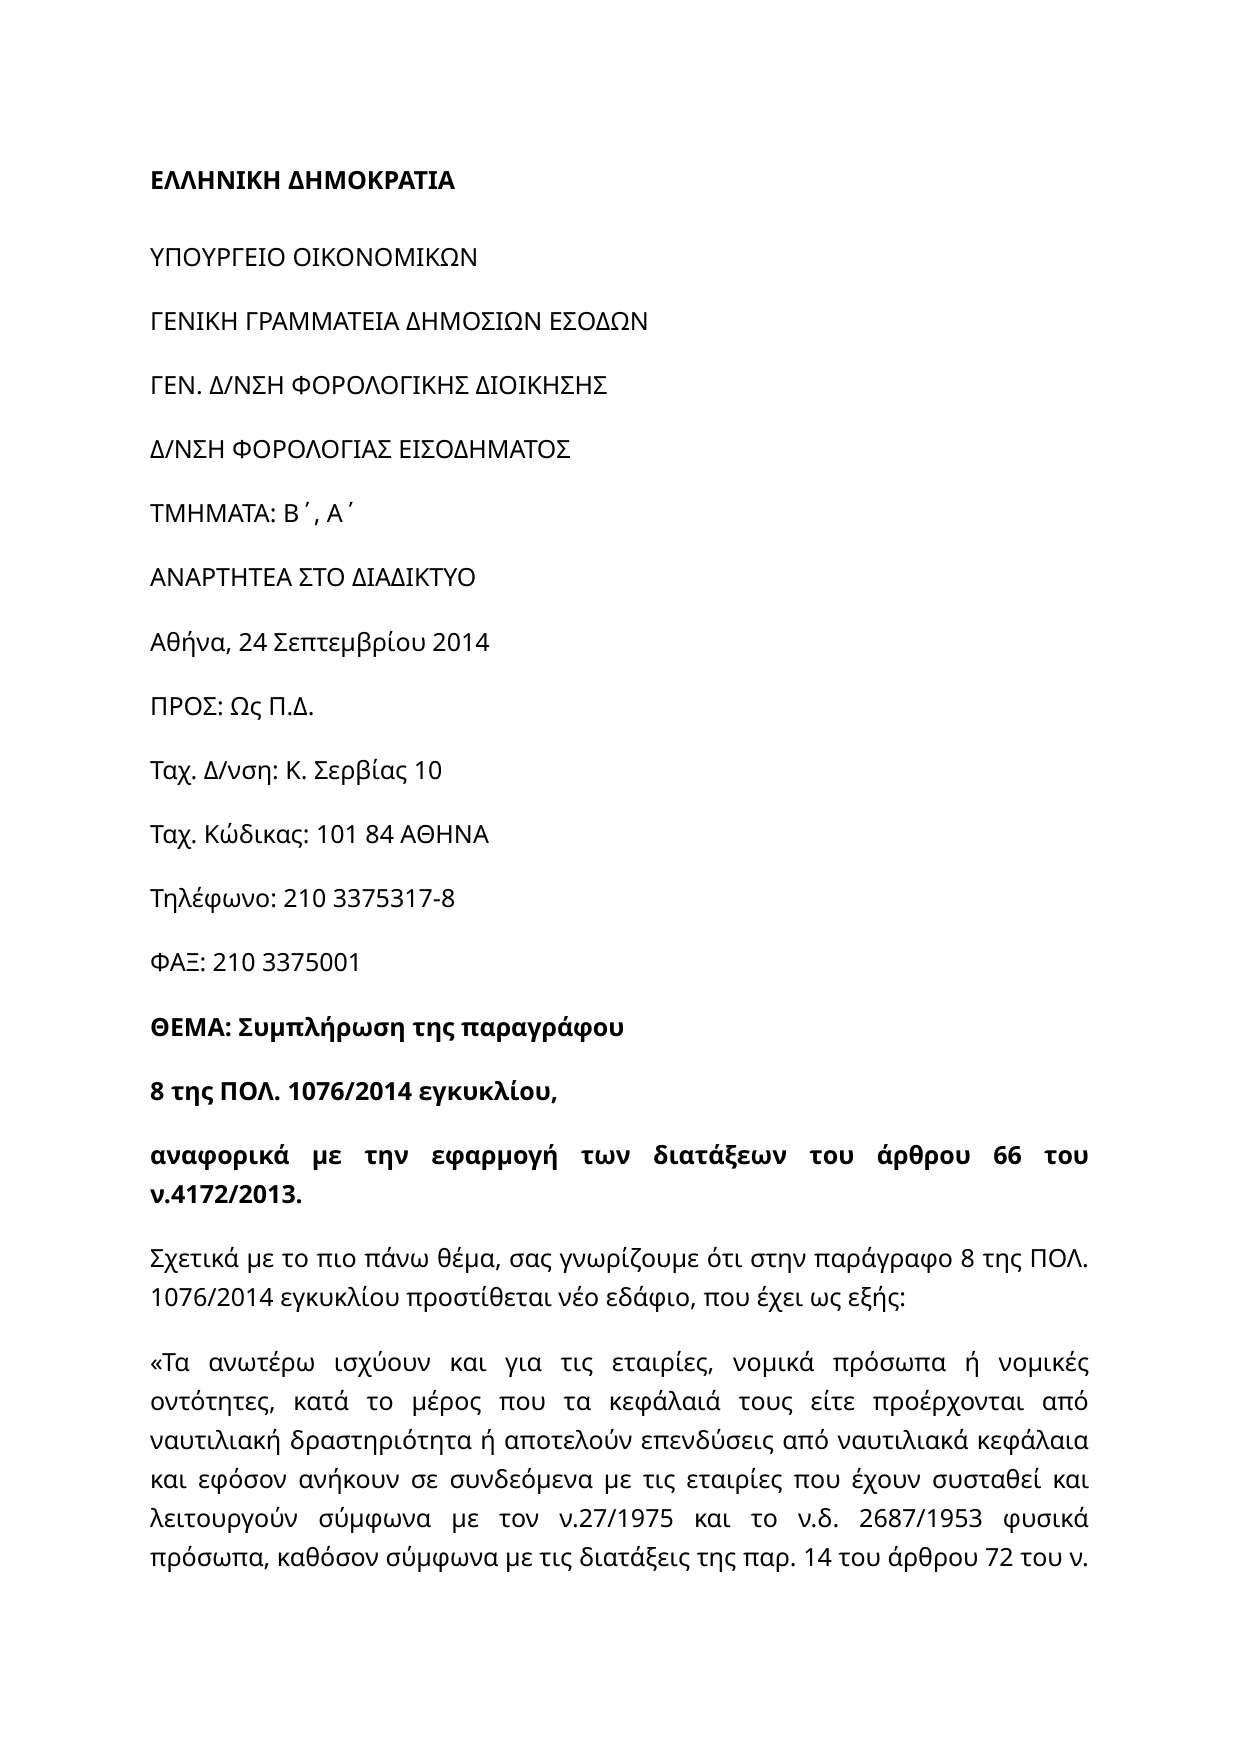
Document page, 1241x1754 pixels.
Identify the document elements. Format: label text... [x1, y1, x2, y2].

text ΠΡΟΣ: Ως Π.Δ. [150, 688, 1090, 722]
text ΓΕΝ. Δ/ΝΣΗ ΦΟΡΟΛΟΓΙΚΗΣ ΔΙΟΙΚΗΣΗΣ [150, 367, 1090, 402]
text Τηλέφωνο: 210 3375317-8 [150, 881, 1090, 915]
text Δ/ΝΣΗ ΦΟΡΟΛΟΓΙΑΣ ΕΙΣΟΔΗΜΑΤΟΣ [150, 432, 1090, 466]
text 8 της ΠΟΛ. 1076/2014 εγκυκλίου, [150, 1073, 1090, 1107]
title ΕΛΛΗΝΙΚΗ ΔΗΜΟΚΡΑΤΙΑ [150, 162, 1090, 197]
text ΓΕΝΙΚΗ ΓΡΑΜΜΑΤΕΙΑ ΔΗΜΟΣΙΩΝ ΕΣΟΔΩΝ [150, 303, 1090, 337]
text ΑΝΑΡΤΗΤΕΑ ΣΤΟ ΔΙΑΔΙΚΤΥΟ [150, 560, 1090, 594]
text Αθήνα, 24 Σεπτεμβρίου 2014 [150, 624, 1090, 658]
text «Τα ανωτέρω ισχύουν και για τις εταιρίες, νομικά πρόσωπα ή νομικές οντότητες, κατά το μέρος που τα κεφάλαιά τους είτε προέρχονται από ναυτιλιακή δραστηριότητα ή αποτελούν επενδύσεις από ναυτιλιακά κεφάλαια και εφόσον ανήκουν σε συνδεόμενα με τις εταιρίες που έχουν συσταθεί και λειτουργούν σύμφωνα με τον ν.27/1975 και το ν.δ. 2687/1953 φυσικά πρόσωπα, καθόσον σύμφωνα με τις διατάξεις της παρ. 14 του άρθρου 72 του ν. [150, 1344, 1090, 1574]
text ΘΕΜΑ: Συμπλήρωση της παραγράφου [150, 1009, 1090, 1043]
text Ταχ. Κώδικας: 101 84 ΑΘΗΝΑ [150, 817, 1090, 851]
text ΥΠΟΥΡΓΕΙΟ ΟΙΚΟΝΟΜΙΚΩΝ [150, 239, 1090, 273]
text ΦΑΞ: 210 3375001 [150, 945, 1090, 979]
text ΤΜΗΜΑΤΑ: Β΄, Α΄ [150, 496, 1090, 530]
text Ταχ. Δ/νση: Κ. Σερβίας 10 [150, 752, 1090, 787]
text αναφορικά με την εφαρμογή των διατάξεων του άρθρου 66 του ν.4172/2013. [150, 1137, 1090, 1211]
text Σχετικά με το πιο πάνω θέμα, σας γνωρίζουμε ότι στην παράγραφο 8 της ΠΟΛ. 1076/2014 εγκυκλίου προστίθεται νέο εδάφιο, που έχει ως εξής: [150, 1241, 1090, 1314]
